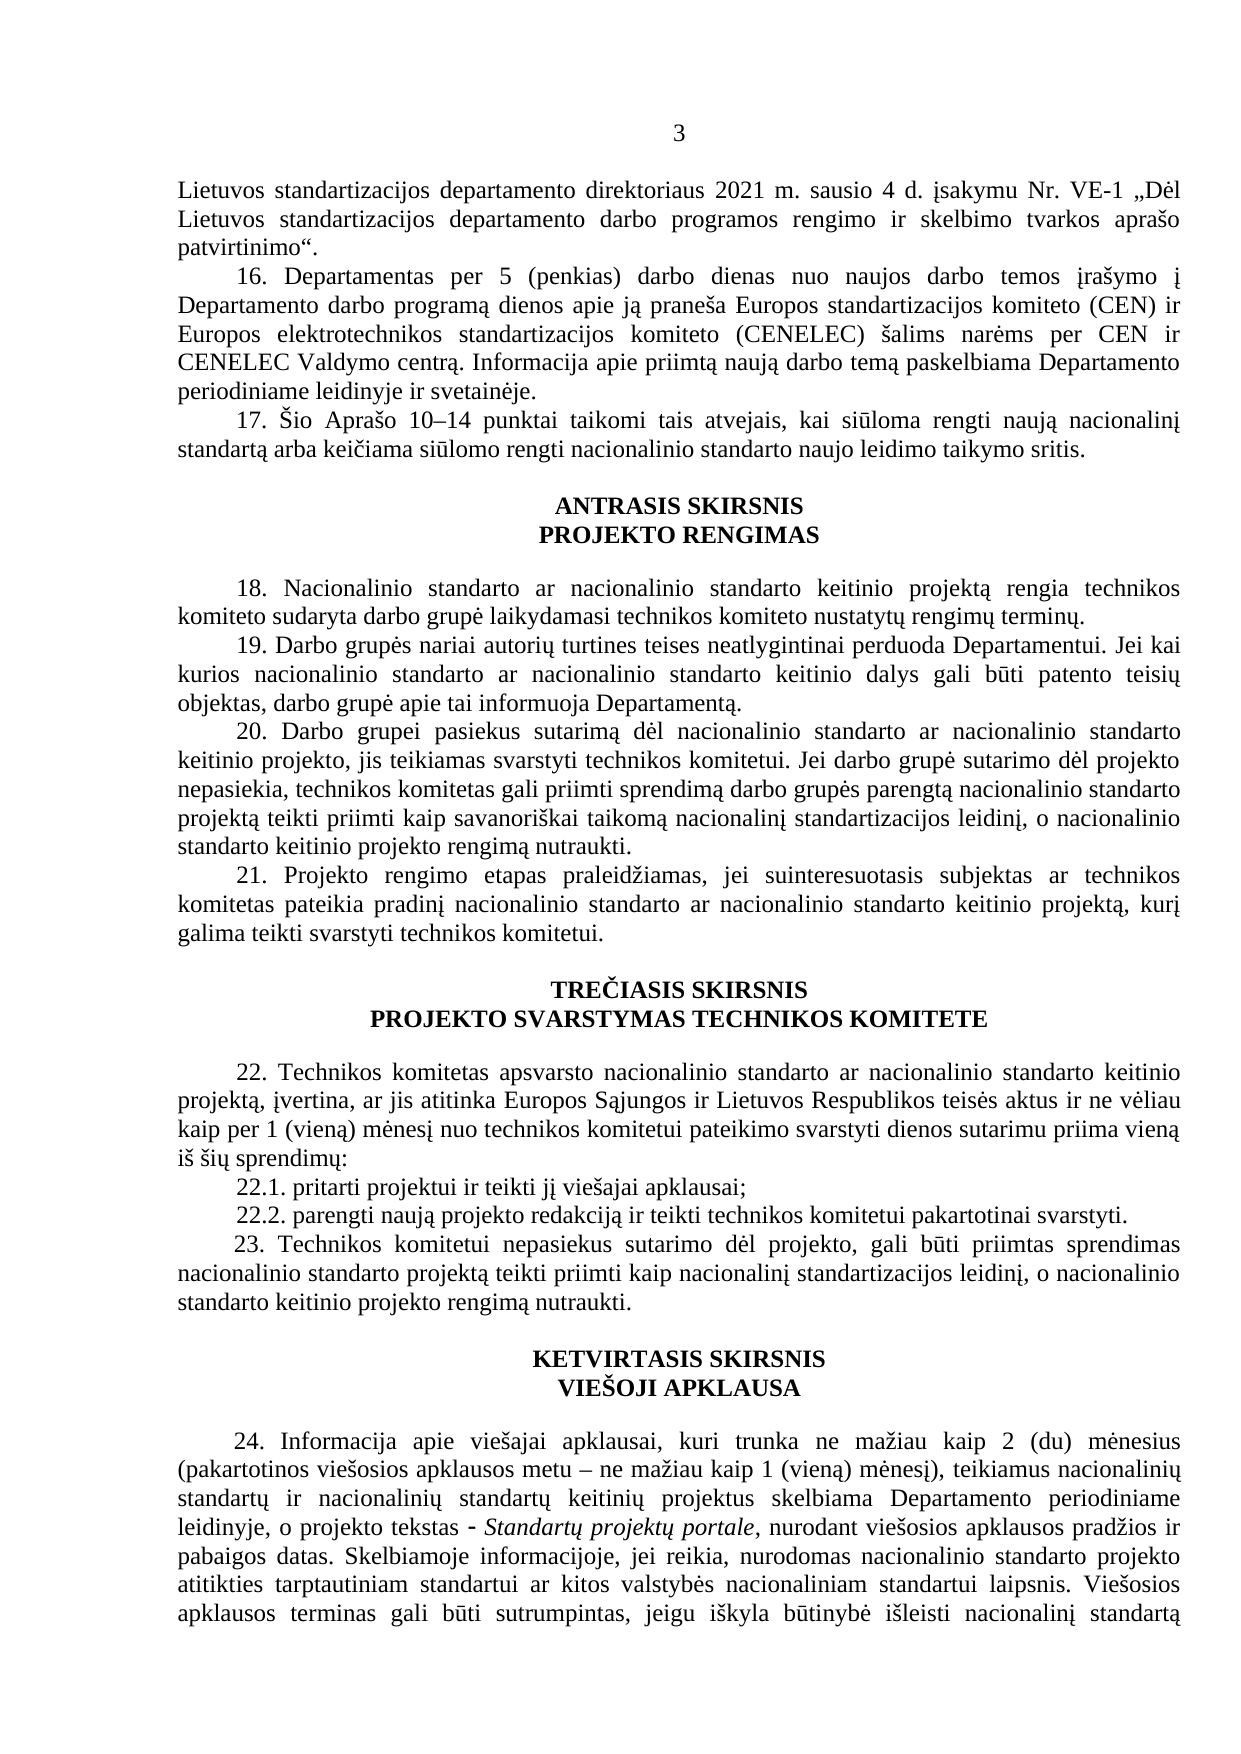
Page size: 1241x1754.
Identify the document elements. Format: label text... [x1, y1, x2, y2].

text 18. Nacionalinio standarto ar nacionalinio standarto keitinio projektą rengia technikos komiteto sudaryta darbo grupė laikydamasi technikos komiteto nustatytų rengimų terminų. [177, 573, 1181, 630]
text 16. Departamentas per 5 (penkias) darbo dienas nuo naujos darbo temos įrašymo į Departamento darbo programą dienos apie ją praneša Europos standartizacijos komiteto (CEN) ir Europos elektrotechnikos standartizacijos komiteto (CENELEC) šalims narėms per CEN ir CENELEC Valdymo centrą. Informacija apie priimtą naują darbo temą paskelbiama Departamento periodiniame leidinyje ir svetainėje. [177, 261, 1181, 405]
text ANTRASIS SKIRSNIS [177, 491, 1181, 520]
text 22.2. parengti naują projekto redakciją ir teikti technikos komitetui pakartotinai svarstyti. [177, 1201, 1181, 1229]
text projekto rengimas [177, 520, 1181, 549]
text 22.1. pritarti projektui ir teikti jį viešajai apklausai; [177, 1172, 1181, 1201]
text 24. Informacija apie viešajai apklausai, kuri trunka ne mažiau kaip 2 (du) mėnesius (pakartotinos viešosios apklausos metu – ne mažiau kaip 1 (vieną) mėnesį), teikiamus nacionalinių standartų ir nacionalinių standartų keitinių projektus skelbiama Departamento periodiniame leidinyje, o projekto tekstas  Standartų projektų portale, nurodant viešosios apklausos pradžios ir pabaigos datas. Skelbiamoje informacijoje, jei reikia, nurodomas nacionalinio standarto projekto atitikties tarptautiniam standartui ar kitos valstybės nacionaliniam standartui laipsnis. Viešosios apklausos terminas gali būti sutrumpintas, jeigu iškyla būtinybė išleisti nacionalinį standartą [177, 1426, 1181, 1627]
text Lietuvos standartizacijos departamento direktoriaus 2021 m. sausio 4 d. įsakymu Nr. VE-1 „Dėl Lietuvos standartizacijos departamento darbo programos rengimo ir skelbimo tvarkos aprašo patvirtinimo“. [177, 175, 1181, 261]
text 23. Technikos komitetui nepasiekus sutarimo dėl projekto, gali būti priimtas sprendimas nacionalinio standarto projektą teikti priimti kaip nacionalinį standartizacijos leidinį, o nacionalinio standarto keitinio projekto rengimą nutraukti. [177, 1229, 1181, 1316]
text projekto svarstymas TECHNIKOS KOMITETE [177, 1004, 1181, 1033]
text TREČIASIS SKIRSNIS [177, 975, 1181, 1004]
text KETVIRTASIS SKIRSNIS [177, 1344, 1181, 1373]
text viešoJI apklausa [177, 1373, 1181, 1402]
text 21. Projekto rengimo etapas praleidžiamas, jei suinteresuotasis subjektas ar technikos komitetas pateikia pradinį nacionalinio standarto ar nacionalinio standarto keitinio projektą, kurį galima teikti svarstyti technikos komitetui. [177, 860, 1181, 946]
text 17. Šio Aprašo 10–14 punktai taikomi tais atvejais, kai siūloma rengti naują nacionalinį standartą arba keičiama siūlomo rengti nacionalinio standarto naujo leidimo taikymo sritis. [177, 405, 1181, 462]
text 19. Darbo grupės nariai autorių turtines teises neatlygintinai perduoda Departamentui. Jei kai kurios nacionalinio standarto ar nacionalinio standarto keitinio dalys gali būti patento teisių objektas, darbo grupė apie tai informuoja Departamentą. [177, 630, 1181, 716]
text 20. Darbo grupei pasiekus sutarimą dėl nacionalinio standarto ar nacionalinio standarto keitinio projekto, jis teikiamas svarstyti technikos komitetui. Jei darbo grupė sutarimo dėl projekto nepasiekia, technikos komitetas gali priimti sprendimą darbo grupės parengtą nacionalinio standarto projektą teikti priimti kaip savanoriškai taikomą nacionalinį standartizacijos leidinį, o nacionalinio standarto keitinio projekto rengimą nutraukti. [177, 716, 1181, 860]
text 22. Technikos komitetas apsvarsto nacionalinio standarto ar nacionalinio standarto keitinio projektą, įvertina, ar jis atitinka Europos Sąjungos ir Lietuvos Respublikos teisės aktus ir ne vėliau kaip per 1 (vieną) mėnesį nuo technikos komitetui pateikimo svarstyti dienos sutarimu priima vieną iš šių sprendimų: [177, 1057, 1181, 1172]
